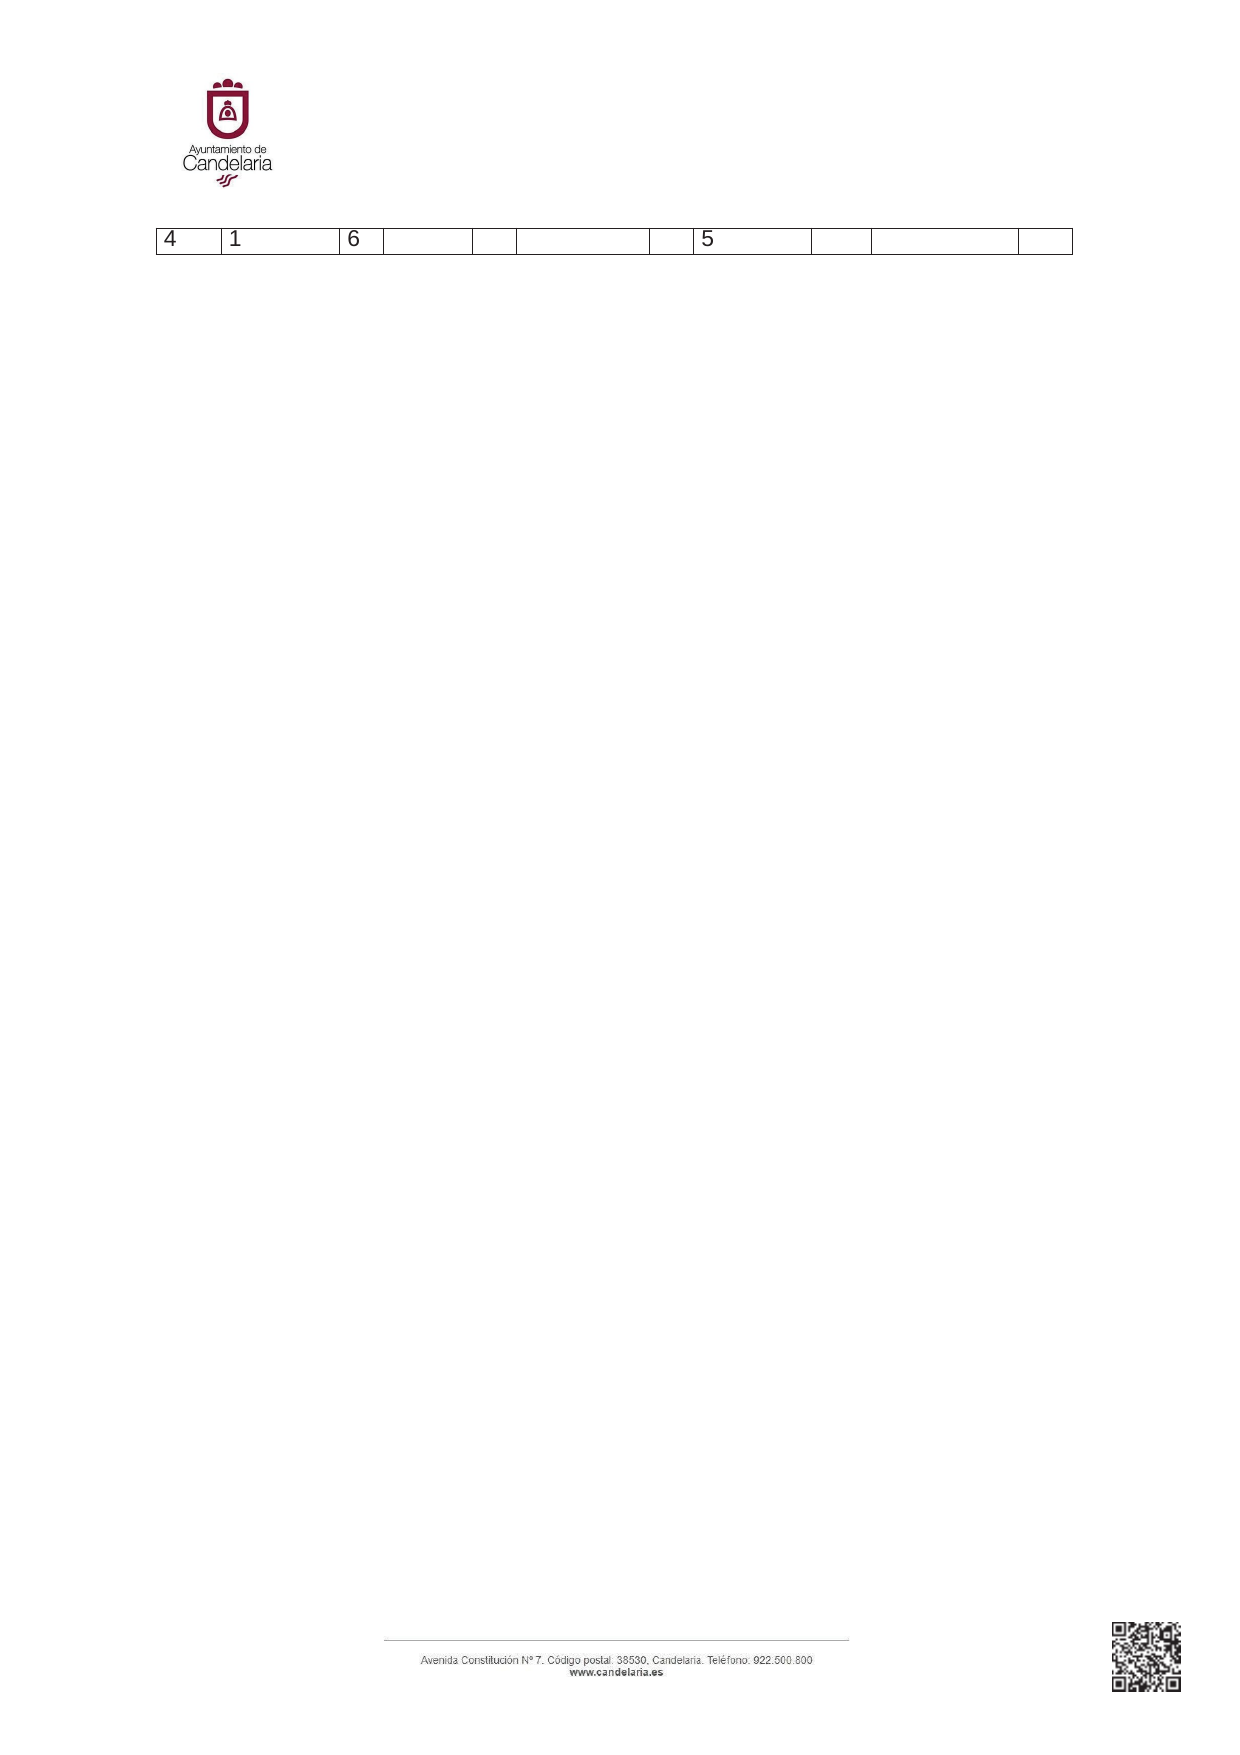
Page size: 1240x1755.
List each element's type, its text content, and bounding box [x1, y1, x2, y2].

table_cell [872, 229, 1018, 253]
table_cell [812, 229, 871, 253]
table_cell 5 [694, 229, 811, 253]
table_cell [650, 229, 693, 253]
table_cell [1019, 229, 1072, 253]
table_cell 4 [157, 229, 221, 253]
table_cell [384, 229, 472, 253]
table_cell 1 [222, 229, 339, 253]
table_cell 6 [340, 229, 383, 253]
table_cell [517, 229, 649, 253]
table_cell [473, 229, 516, 253]
